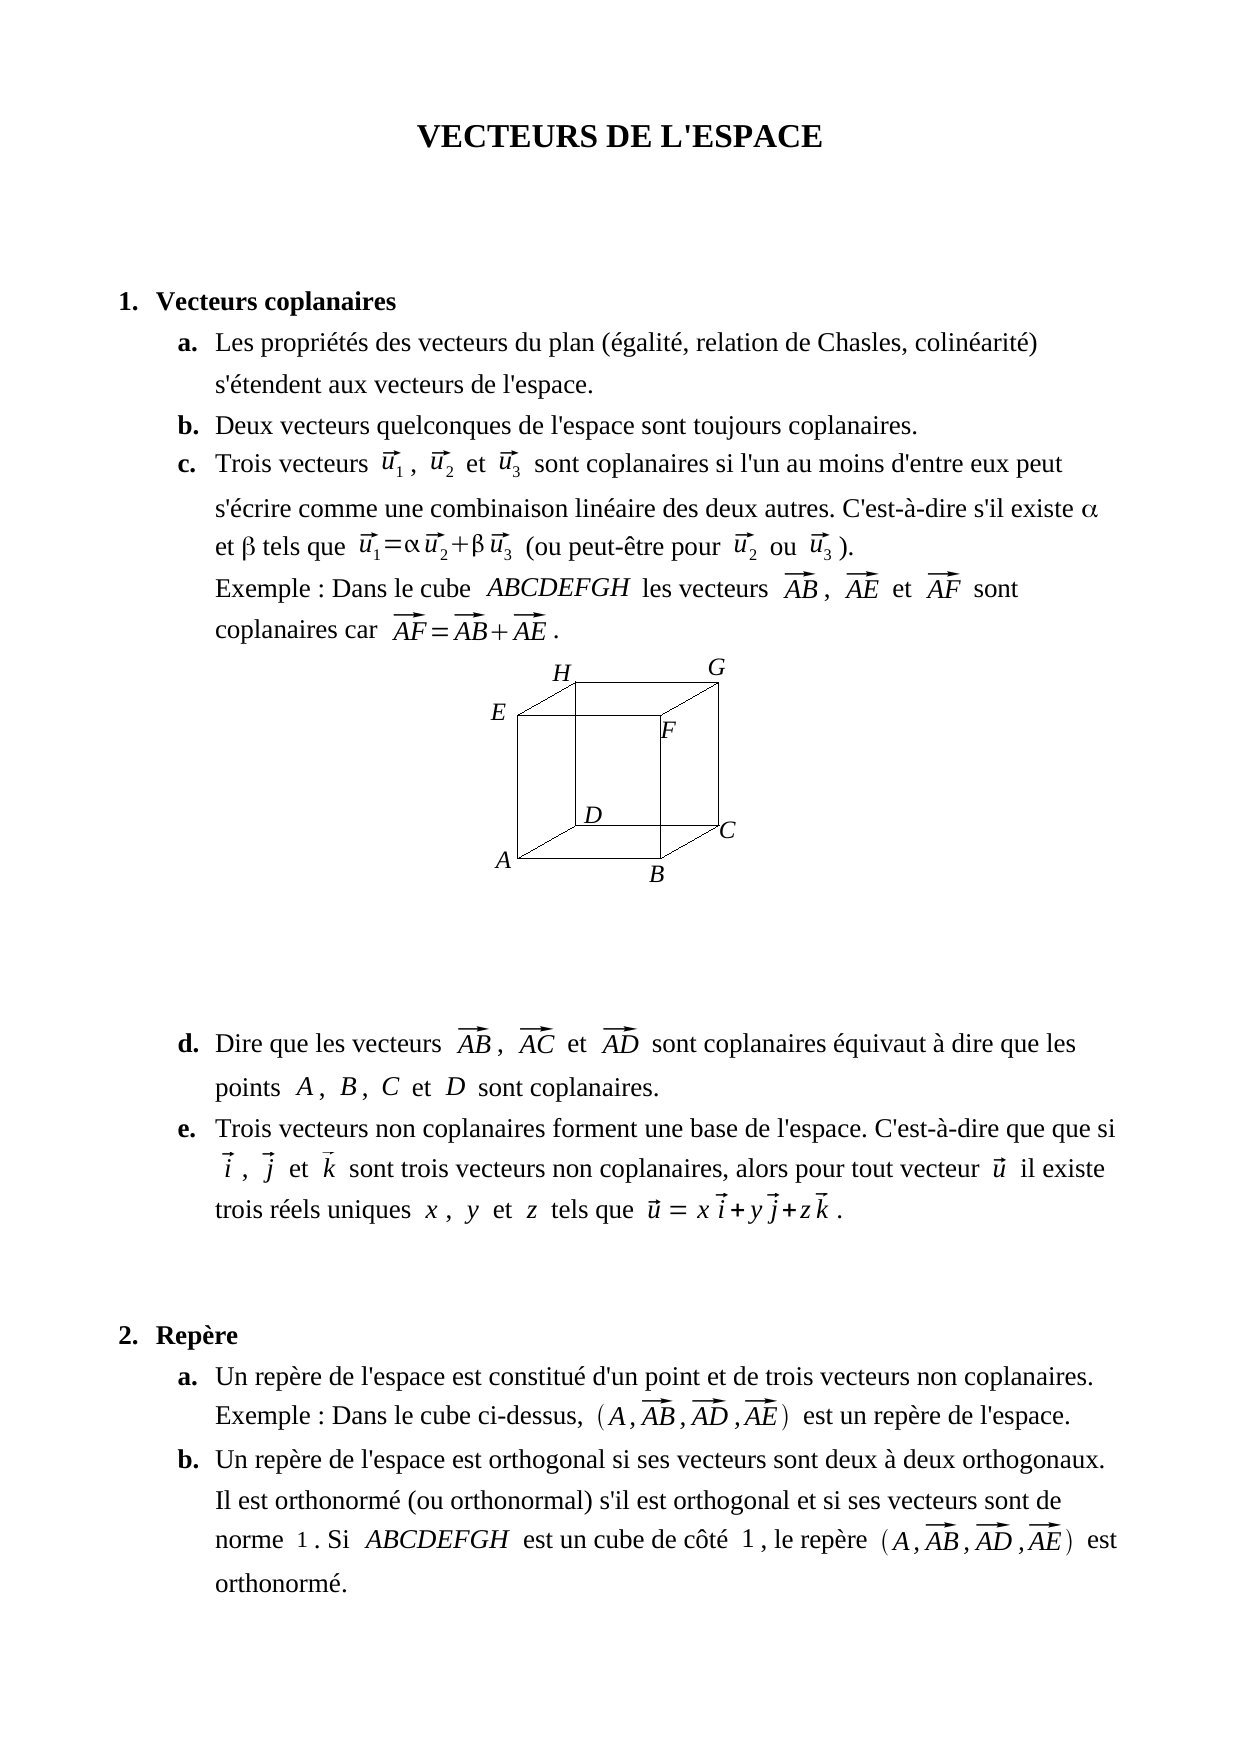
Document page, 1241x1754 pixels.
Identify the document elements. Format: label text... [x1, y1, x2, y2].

list Les propriétés des vecteurs du plan (égalité, relation de Chasles, colinéarité) s'étendent aux vecteurs de l'espace. [177, 316, 1122, 399]
list Repère [118, 1309, 1122, 1350]
list Vecteurs coplanaires [118, 275, 1122, 316]
list Un repère de l'espace est constitué d'un point et de trois vecteurs non coplanaires. Exemple : Dans le cube ci-dessus, est un repère de l'espace. [177, 1350, 1122, 1433]
list Dire que les vecteurs , et sont coplanaires équivaut à dire que les points , , et sont coplanaires. [177, 1019, 1122, 1102]
list Exemple : Dans le cube les vecteurs , et sont coplanaires car . [177, 564, 1122, 1019]
text VECTEURS DE L'ESPACE [118, 118, 1122, 192]
list Un repère de l'espace est orthogonal si ses vecteurs sont deux à deux orthogonaux. Il est orthonormé (ou orthonormal) s'il est orthogonal et si ses vecteurs sont de norme . Si est un cube de côté , le repère est orthonormé. [177, 1433, 1122, 1598]
list Trois vecteurs , et sont coplanaires si l'un au moins d'entre eux peut s'écrire comme une combinaison linéaire des deux autres. C'est-à-dire s'il existe  et  tels que (ou peut-être pour ou ). [177, 440, 1122, 564]
list Trois vecteurs non coplanaires forment une base de l'espace. C'est-à-dire que que si , et sont trois vecteurs non coplanaires, alors pour tout vecteur il existe trois réels uniques , et tels que . [177, 1102, 1122, 1309]
list Deux vecteurs quelconques de l'espace sont toujours coplanaires. [177, 399, 1122, 440]
